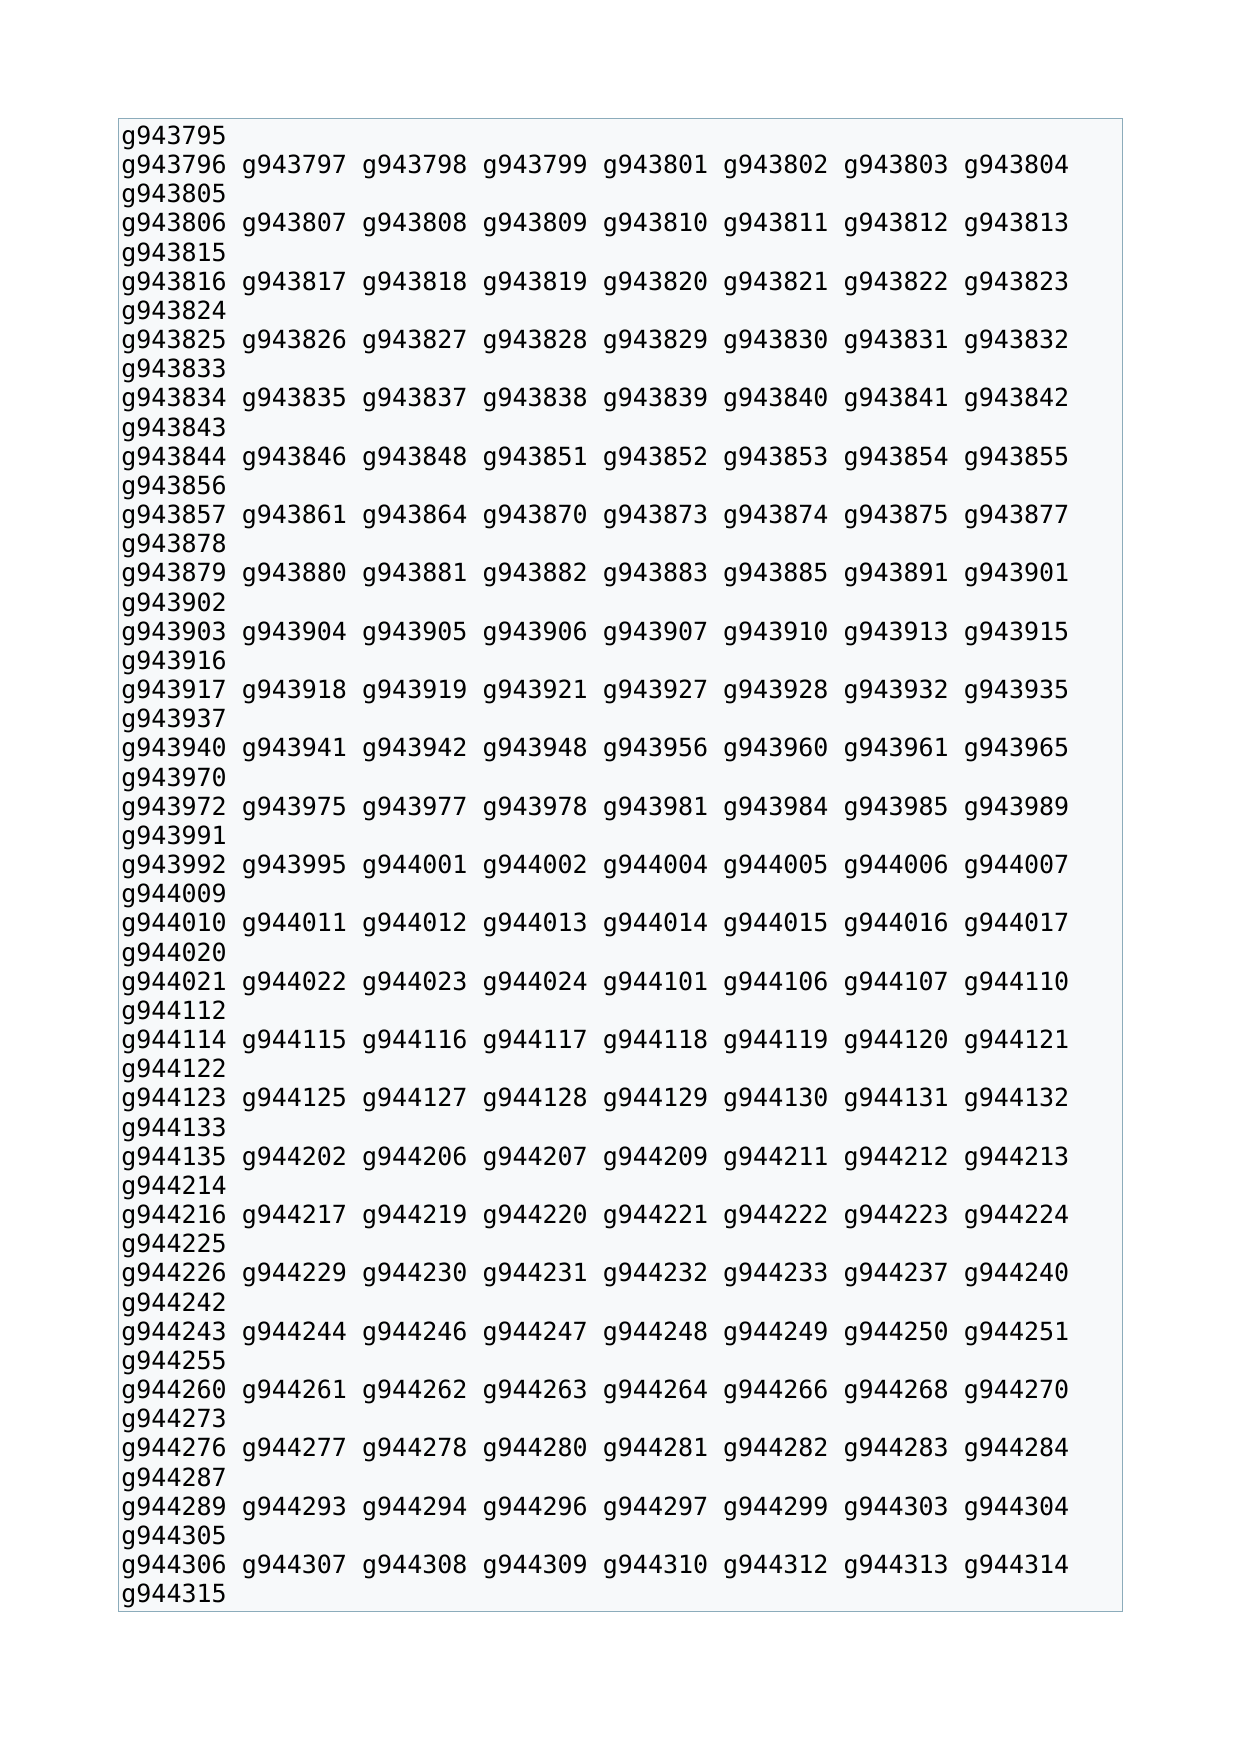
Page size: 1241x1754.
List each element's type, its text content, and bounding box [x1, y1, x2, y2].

text g943795 g943796 g943797 g943798 g943799 g943801 g943802 g943803 g943804 g943805 g943806 g943807 g943808 g943809 g943810 g943811 g943812 g943813 g943815 g943816 g943817 g943818 g943819 g943820 g943821 g943822 g943823 g943824 g943825 g943826 g943827 g943828 g943829 g943830 g943831 g943832 g943833 g943834 g943835 g943837 g943838 g943839 g943840 g943841 g943842 g943843 g943844 g943846 g943848 g943851 g943852 g943853 g943854 g943855 g943856 g943857 g943861 g943864 g943870 g943873 g943874 g943875 g943877 g943878 g943879 g943880 g943881 g943882 g943883 g943885 g943891 g943901 g943902 g943903 g943904 g943905 g943906 g943907 g943910 g943913 g943915 g943916 g943917 g943918 g943919 g943921 g943927 g943928 g943932 g943935 g943937 g943940 g943941 g943942 g943948 g943956 g943960 g943961 g943965 g943970 g943972 g943975 g943977 g943978 g943981 g943984 g943985 g943989 g943991 g943992 g943995 g944001 g944002 g944004 g944005 g944006 g944007 g944009 g944010 g944011 g944012 g944013 g944014 g944015 g944016 g944017 g944020 g944021 g944022 g944023 g944024 g944101 g944106 g944107 g944110 g944112 g944114 g944115 g944116 g944117 g944118 g944119 g944120 g944121 g944122 g944123 g944125 g944127 g944128 g944129 g944130 g944131 g944132 g944133 g944135 g944202 g944206 g944207 g944209 g944211 g944212 g944213 g944214 g944216 g944217 g944219 g944220 g944221 g944222 g944223 g944224 g944225 g944226 g944229 g944230 g944231 g944232 g944233 g944237 g944240 g944242 g944243 g944244 g944246 g944247 g944248 g944249 g944250 g944251 g944255 g944260 g944261 g944262 g944263 g944264 g944266 g944268 g944270 g944273 g944276 g944277 g944278 g944280 g944281 g944282 g944283 g944284 g944287 g944289 g944293 g944294 g944296 g944297 g944299 g944303 g944304 g944305 g944306 g944307 g944308 g944309 g944310 g944312 g944313 g944314 g944315 [119, 119, 1122, 1611]
